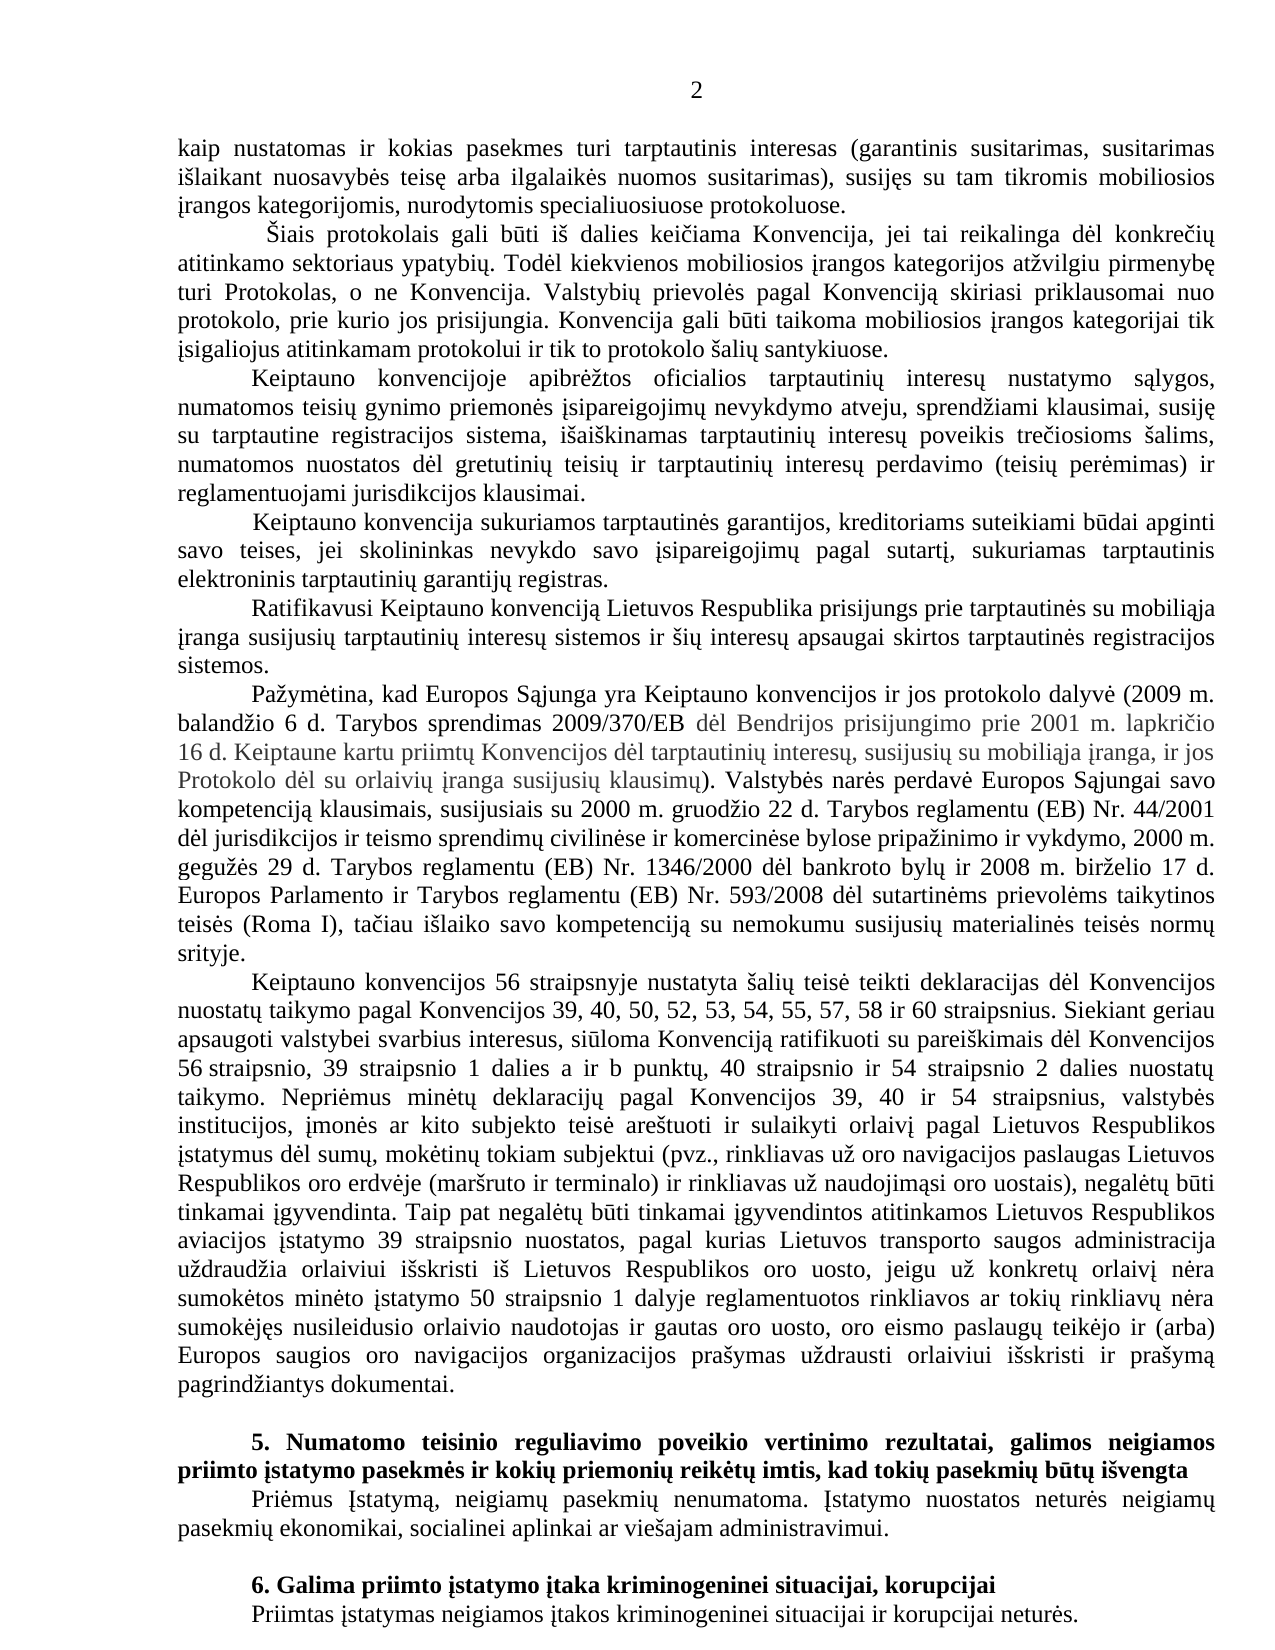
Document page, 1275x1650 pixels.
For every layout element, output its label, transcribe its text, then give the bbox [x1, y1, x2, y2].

text Keiptauno konvencija sukuriamos tarptautinės garantijos, kreditoriams suteikiami būdai apginti savo teises, jei skolininkas nevykdo savo įsipareigojimų pagal sutartį, sukuriamas tarptautinis elektroninis tarptautinių garantijų registras. [177, 507, 1216, 593]
text Šiais protokolais gali būti iš dalies keičiama Konvencija, jei tai reikalinga dėl konkrečių atitinkamo sektoriaus ypatybių. Todėl kiekvienos mobiliosios įrangos kategorijos atžvilgiu pirmenybę turi Protokolas, o ne Konvencija. Valstybių prievolės pagal Konvenciją skiriasi priklausomai nuo protokolo, prie kurio jos prisijungia. Konvencija gali būti taikoma mobiliosios įrangos kategorijai tik įsigaliojus atitinkamam protokolui ir tik to protokolo šalių santykiuose. [177, 219, 1216, 363]
text 5. Numatomo teisinio reguliavimo poveikio vertinimo rezultatai, galimos neigiamos priimto įstatymo pasekmės ir kokių priemonių reikėtų imtis, kad tokių pasekmių būtų išvengta [177, 1427, 1216, 1484]
text 6. Galima priimto įstatymo įtaka kriminogeninei situacijai, korupcijai [177, 1570, 1216, 1599]
text Ratifikavusi Keiptauno konvenciją Lietuvos Respublika prisijungs prie tarptautinės su mobiliąja įranga susijusių tarptautinių interesų sistemos ir šių interesų apsaugai skirtos tarptautinės registracijos sistemos. [177, 593, 1216, 679]
text Priimtas įstatymas neigiamos įtakos kriminogeninei situacijai ir korupcijai neturės. [177, 1599, 1216, 1628]
text Keiptauno konvencijoje apibrėžtos oficialios tarptautinių interesų nustatymo sąlygos, numatomos teisių gynimo priemonės įsipareigojimų nevykdymo atveju, sprendžiami klausimai, susiję su tarptautine registracijos sistema, išaiškinamas tarptautinių interesų poveikis trečiosioms šalims, numatomos nuostatos dėl gretutinių teisių ir tarptautinių interesų perdavimo (teisių perėmimas) ir reglamentuojami jurisdikcijos klausimai. [177, 363, 1216, 507]
text Pažymėtina, kad Europos Sąjunga yra Keiptauno konvencijos ir jos protokolo dalyvė (2009 m. balandžio 6 d. Tarybos sprendimas 2009/370/EB dėl Bendrijos prisijungimo prie 2001 m. lapkričio 16 d. Keiptaune kartu priimtų Konvencijos dėl tarptautinių interesų, susijusių su mobiliąja įranga, ir jos Protokolo dėl su orlaivių įranga susijusių klausimų). Valstybės narės perdavė Europos Sąjungai savo kompetenciją klausimais, susijusiais su 2000 m. gruodžio 22 d. Tarybos reglamentu (EB) Nr. 44/2001 dėl jurisdikcijos ir teismo sprendimų civilinėse ir komercinėse bylose pripažinimo ir vykdymo, 2000 m. gegužės 29 d. Tarybos reglamentu (EB) Nr. 1346/2000 dėl bankroto bylų ir 2008 m. birželio 17 d. Europos Parlamento ir Tarybos reglamentu (EB) Nr. 593/2008 dėl sutartinėms prievolėms taikytinos teisės (Roma I), tačiau išlaiko savo kompetenciją su nemokumu susijusių materialinės teisės normų srityje. [177, 679, 1216, 967]
text Keiptauno konvencijos 56 straipsnyje nustatyta šalių teisė teikti deklaracijas dėl Konvencijos nuostatų taikymo pagal Konvencijos 39, 40, 50, 52, 53, 54, 55, 57, 58 ir 60 straipsnius. Siekiant geriau apsaugoti valstybei svarbius interesus, siūloma Konvenciją ratifikuoti su pareiškimais dėl Konvencijos 56 straipsnio, 39 straipsnio 1 dalies a ir b punktų, 40 straipsnio ir 54 straipsnio 2 dalies nuostatų taikymo. Nepriėmus minėtų deklaracijų pagal Konvencijos 39, 40 ir 54 straipsnius, valstybės institucijos, įmonės ar kito subjekto teisė areštuoti ir sulaikyti orlaivį pagal Lietuvos Respublikos įstatymus dėl sumų, mokėtinų tokiam subjektui (pvz., rinkliavas už oro navigacijos paslaugas Lietuvos Respublikos oro erdvėje (maršruto ir terminalo) ir rinkliavas už naudojimąsi oro uostais), negalėtų būti tinkamai įgyvendinta. Taip pat negalėtų būti tinkamai įgyvendintos atitinkamos Lietuvos Respublikos aviacijos įstatymo 39 straipsnio nuostatos, pagal kurias Lietuvos transporto saugos administracija uždraudžia orlaiviui išskristi iš Lietuvos Respublikos oro uosto, jeigu už konkretų orlaivį nėra sumokėtos minėto įstatymo 50 straipsnio 1 dalyje reglamentuotos rinkliavos ar tokių rinkliavų nėra sumokėjęs nusileidusio orlaivio naudotojas ir gautas oro uosto, oro eismo paslaugų teikėjo ir (arba) Europos saugios oro navigacijos organizacijos prašymas uždrausti orlaiviui išskristi ir prašymą pagrindžiantys dokumentai. [177, 967, 1216, 1398]
text kaip nustatomas ir kokias pasekmes turi tarptautinis interesas (garantinis susitarimas, susitarimas išlaikant nuosavybės teisę arba ilgalaikės nuomos susitarimas), susijęs su tam tikromis mobiliosios įrangos kategorijomis, nurodytomis specialiuosiuose protokoluose. [177, 133, 1216, 219]
text Priėmus Įstatymą, neigiamų pasekmių nenumatoma. Įstatymo nuostatos neturės neigiamų pasekmių ekonomikai, socialinei aplinkai ar viešajam administravimui. [177, 1484, 1216, 1542]
